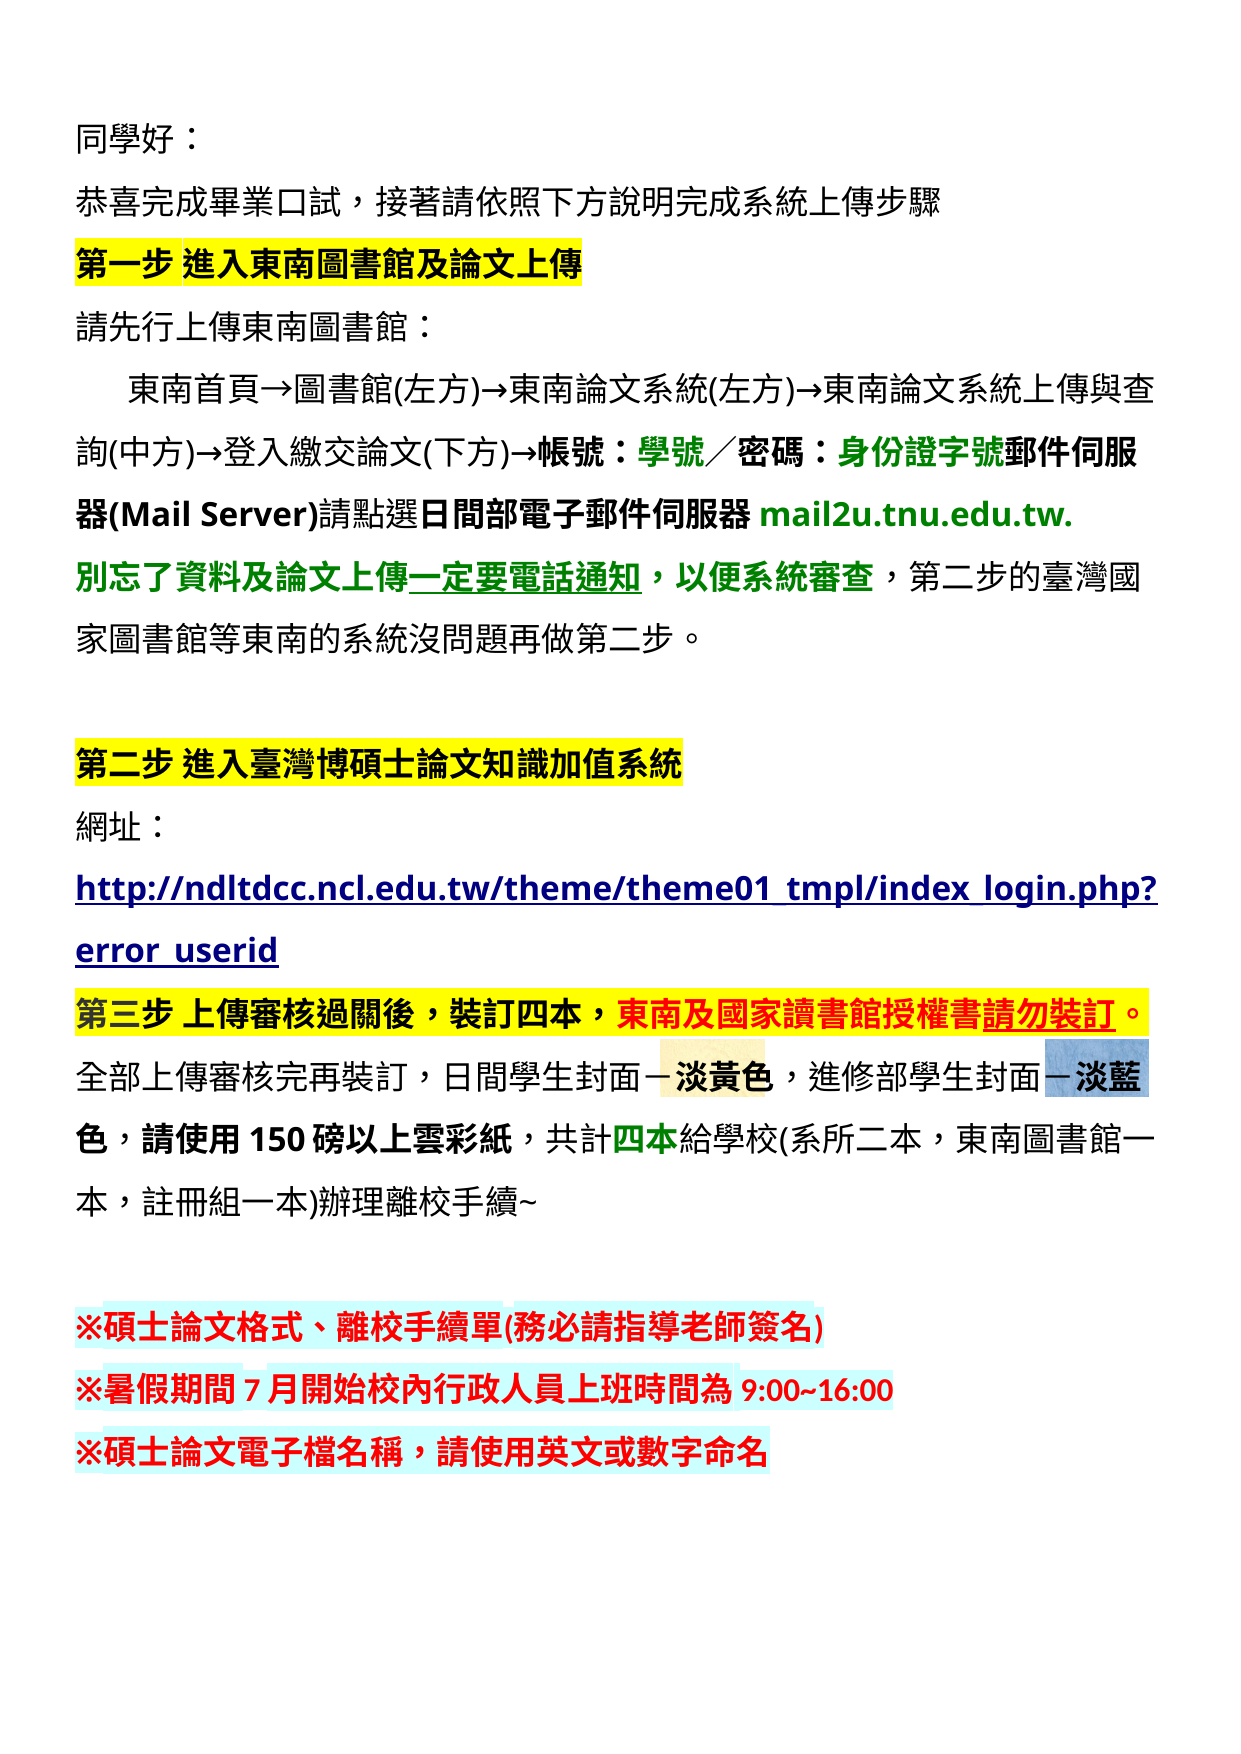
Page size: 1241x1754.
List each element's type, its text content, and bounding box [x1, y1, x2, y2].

text 請先行上傳東南圖書館： [75, 283, 1165, 346]
text 第二步 進入臺灣博碩士論文知識加值系統 [75, 721, 1165, 783]
text 恭喜完成畢業口試，接著請依照下方說明完成系統上傳步驟 [75, 158, 1165, 221]
text ※碩士論文格式、離校手續單(務必請指導老師簽名) [75, 1283, 1165, 1346]
text 第一步 進入東南圖書館及論文上傳 [75, 221, 1165, 283]
text 全部上傳審核完再裝訂，日間學生封面－淡黃色，進修部學生封面－淡藍色，請使用150磅以上雲彩紙，共計四本給學校(系所二本，東南圖書館一本，註冊組一本)辦理離校手續~ [75, 1033, 1165, 1221]
text 網址： [75, 783, 1165, 846]
text ※碩士論文電子檔名稱，請使用英文或數字命名 [75, 1408, 1165, 1471]
text 別忘了資料及論文上傳一定要電話通知，以便系統審查，第二步的臺灣國家圖書館等東南的系統沒問題再做第二步。 [75, 533, 1165, 658]
text 同學好： [75, 96, 1165, 158]
text 第三步 上傳審核過關後，裝訂四本，東南及國家讀書館授權書請勿裝訂。 [75, 971, 1165, 1033]
text 東南首頁→圖書館(左方)→東南論文系統(左方)→東南論文系統上傳與查詢(中方)→登入繳交論文(下方)→帳號：學號／密碼：身份證字號郵件伺服器(Mail Server)請點選日間部電子郵件伺服器mail2u.tnu.edu.tw. [75, 346, 1165, 533]
text http://ndltdcc.ncl.edu.tw/theme/theme01_tmpl/index_login.php?error_userid [75, 846, 1165, 971]
text ※暑假期間7月開始校內行政人員上班時間為9:00~16:00 [75, 1346, 1165, 1408]
